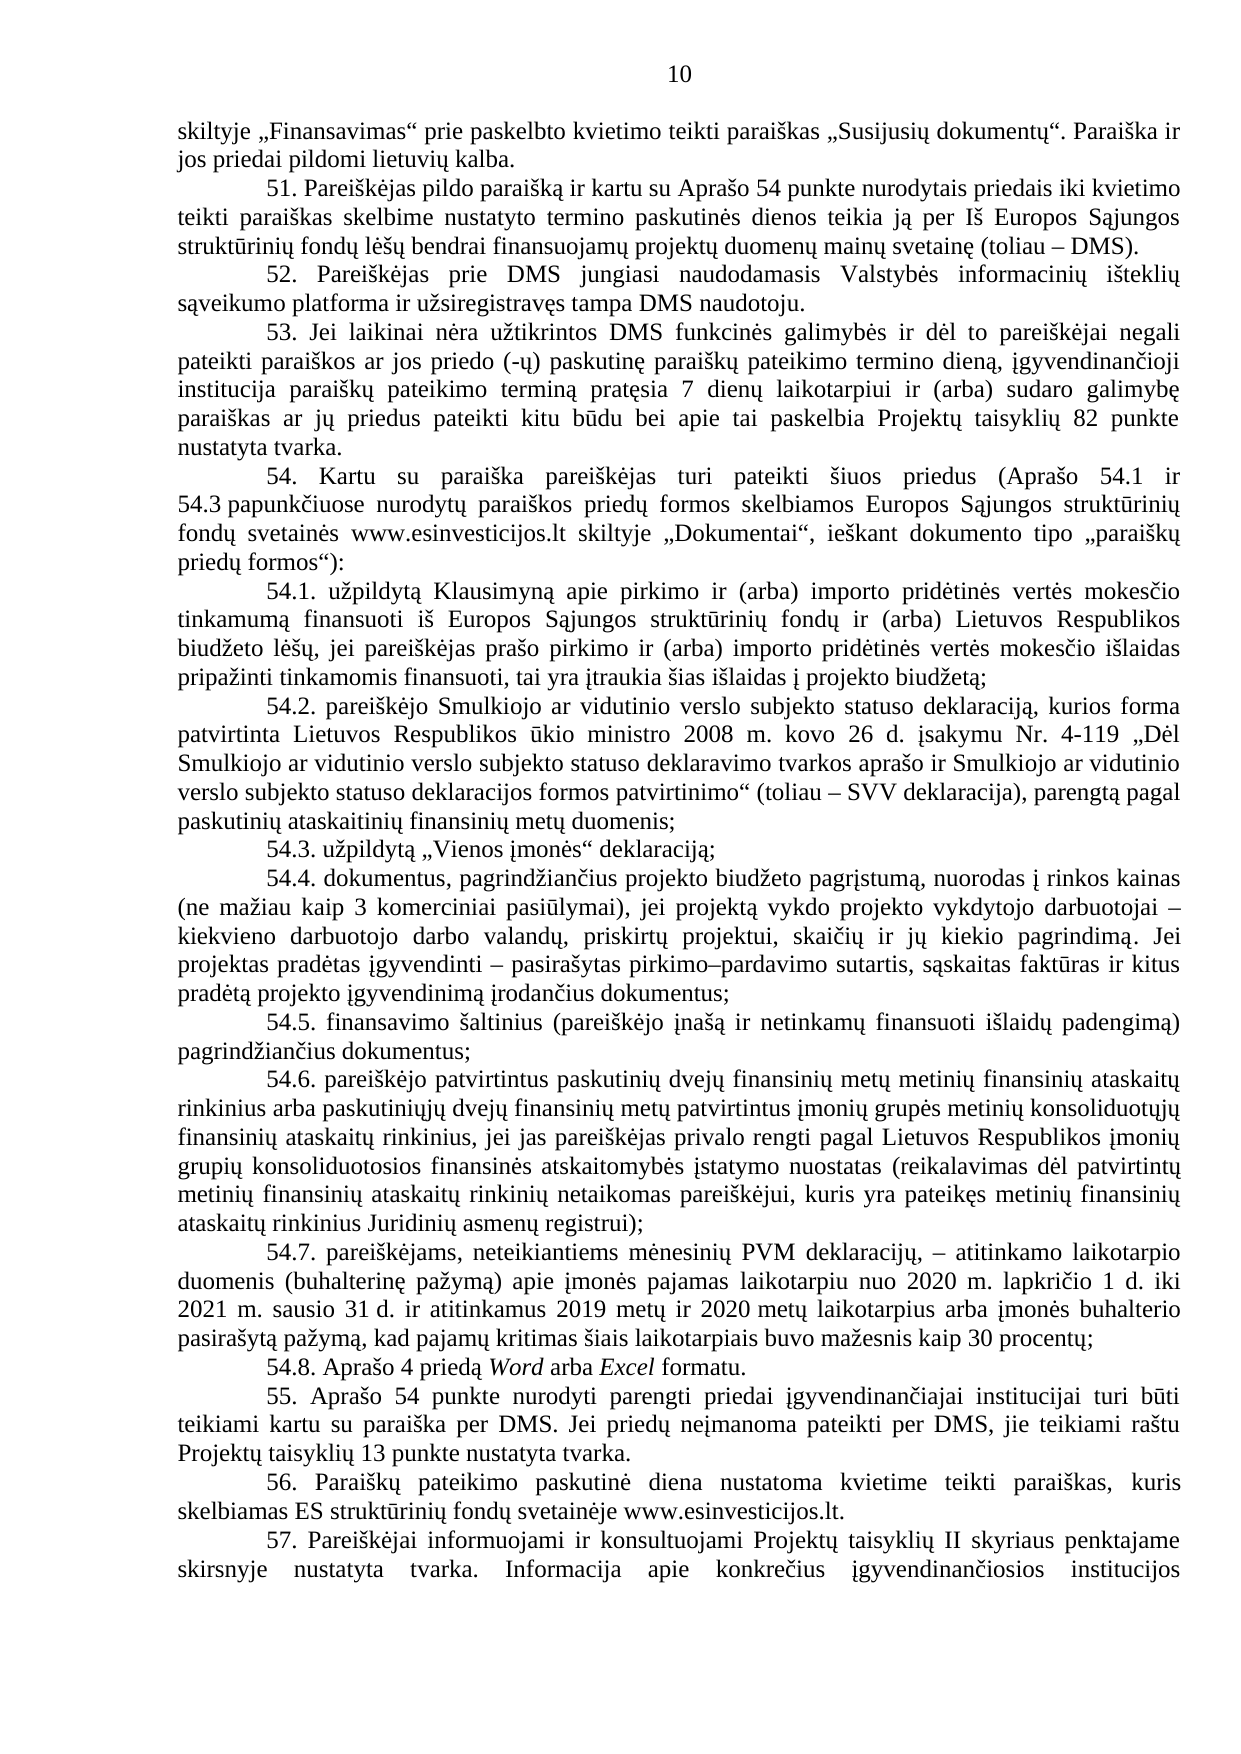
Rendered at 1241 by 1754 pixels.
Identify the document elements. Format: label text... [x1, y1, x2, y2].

text 57. Pareiškėjai informuojami ir konsultuojami Projektų taisyklių II skyriaus penktajame skirsnyje nustatyta tvarka. Informacija apie konkrečius įgyvendinančiosios institucijos [177, 1525, 1181, 1582]
text 56. Paraiškų pateikimo paskutinė diena nustatoma kvietime teikti paraiškas, kuris skelbiamas ES struktūrinių fondų svetainėje www.esinvesticijos.lt. [177, 1467, 1181, 1525]
text 54.4. dokumentus, pagrindžiančius projekto biudžeto pagrįstumą, nuorodas į rinkos kainas (ne mažiau kaip 3 komerciniai pasiūlymai), jei projektą vykdo projekto vykdytojo darbuotojai – kiekvieno darbuotojo darbo valandų, priskirtų projektui, skaičių ir jų kiekio pagrindimą. Jei projektas pradėtas įgyvendinti – pasirašytas pirkimo–pardavimo sutartis, sąskaitas faktūras ir kitus pradėtą projekto įgyvendinimą įrodančius dokumentus; [177, 863, 1181, 1007]
text 52. Pareiškėjas prie DMS jungiasi naudodamasis Valstybės informacinių išteklių sąveikumo platforma ir užsiregistravęs tampa DMS naudotoju. [177, 259, 1181, 317]
text 54.1. užpildytą Klausimyną apie pirkimo ir (arba) importo pridėtinės vertės mokesčio tinkamumą finansuoti iš Europos Sąjungos struktūrinių fondų ir (arba) Lietuvos Respublikos biudžeto lėšų, jei pareiškėjas prašo pirkimo ir (arba) importo pridėtinės vertės mokesčio išlaidas pripažinti tinkamomis finansuoti, tai yra įtraukia šias išlaidas į projekto biudžetą; [177, 576, 1181, 691]
text 54. Kartu su paraiška pareiškėjas turi pateikti šiuos priedus (Aprašo 54.1 ir 54.3 papunkčiuose nurodytų paraiškos priedų formos skelbiamos Europos Sąjungos struktūrinių fondų svetainės www.esinvesticijos.lt skiltyje „Dokumentai“, ieškant dokumento tipo „paraiškų priedų formos“): [177, 461, 1181, 576]
text 54.8. Aprašo 4 priedą Word arba Excel formatu. [177, 1352, 1181, 1381]
text 55. Aprašo 54 punkte nurodyti parengti priedai įgyvendinančiajai institucijai turi būti teikiami kartu su paraiška per DMS. Jei priedų neįmanoma pateikti per DMS, jie teikiami raštu Projektų taisyklių 13 punkte nustatyta tvarka. [177, 1381, 1181, 1467]
text 54.5. finansavimo šaltinius (pareiškėjo įnašą ir netinkamų finansuoti išlaidų padengimą) pagrindžiančius dokumentus; [177, 1007, 1181, 1064]
text 51. Pareiškėjas pildo paraišką ir kartu su Aprašo 54 punkte nurodytais priedais iki kvietimo teikti paraiškas skelbime nustatyto termino paskutinės dienos teikia ją per Iš Europos Sąjungos struktūrinių fondų lėšų bendrai finansuojamų projektų duomenų mainų svetainę (toliau – DMS). [177, 173, 1181, 259]
text 53. Jei laikinai nėra užtikrintos DMS funkcinės galimybės ir dėl to pareiškėjai negali pateikti paraiškos ar jos priedo (-ų) paskutinę paraiškų pateikimo termino dieną, įgyvendinančioji institucija paraiškų pateikimo terminą pratęsia 7 dienų laikotarpiui ir (arba) sudaro galimybę paraiškas ar jų priedus pateikti kitu būdu bei apie tai paskelbia Projektų taisyklių 82 punkte nustatyta tvarka. [177, 317, 1181, 461]
text 54.7. pareiškėjams, neteikiantiems mėnesinių PVM deklaracijų, – atitinkamo laikotarpio duomenis (buhalterinę pažymą) apie įmonės pajamas laikotarpiu nuo 2020 m. lapkričio 1 d. iki 2021 m. sausio 31 d. ir atitinkamus 2019 metų ir 2020 metų laikotarpius arba įmonės buhalterio pasirašytą pažymą, kad pajamų kritimas šiais laikotarpiais buvo mažesnis kaip 30 procentų; [177, 1237, 1181, 1352]
text 54.6. pareiškėjo patvirtintus paskutinių dvejų finansinių metų metinių finansinių ataskaitų rinkinius arba paskutiniųjų dvejų finansinių metų patvirtintus įmonių grupės metinių konsoliduotųjų finansinių ataskaitų rinkinius, jei jas pareiškėjas privalo rengti pagal Lietuvos Respublikos įmonių grupių konsoliduotosios finansinės atskaitomybės įstatymo nuostatas (reikalavimas dėl patvirtintų metinių finansinių ataskaitų rinkinių netaikomas pareiškėjui, kuris yra pateikęs metinių finansinių ataskaitų rinkinius Juridinių asmenų registrui); [177, 1064, 1181, 1237]
text 54.3. užpildytą „Vienos įmonės“ deklaraciją; [177, 834, 1181, 863]
text skiltyje „Finansavimas“ prie paskelbto kvietimo teikti paraiškas „Susijusių dokumentų“. Paraiška ir jos priedai pildomi lietuvių kalba. [177, 116, 1181, 173]
text 54.2. pareiškėjo Smulkiojo ar vidutinio verslo subjekto statuso deklaraciją, kurios forma patvirtinta Lietuvos Respublikos ūkio ministro 2008 m. kovo 26 d. įsakymu Nr. 4-119 „Dėl Smulkiojo ar vidutinio verslo subjekto statuso deklaravimo tvarkos aprašo ir Smulkiojo ar vidutinio verslo subjekto statuso deklaracijos formos patvirtinimo“ (toliau – SVV deklaracija), parengtą pagal paskutinių ataskaitinių finansinių metų duomenis; [177, 691, 1181, 834]
